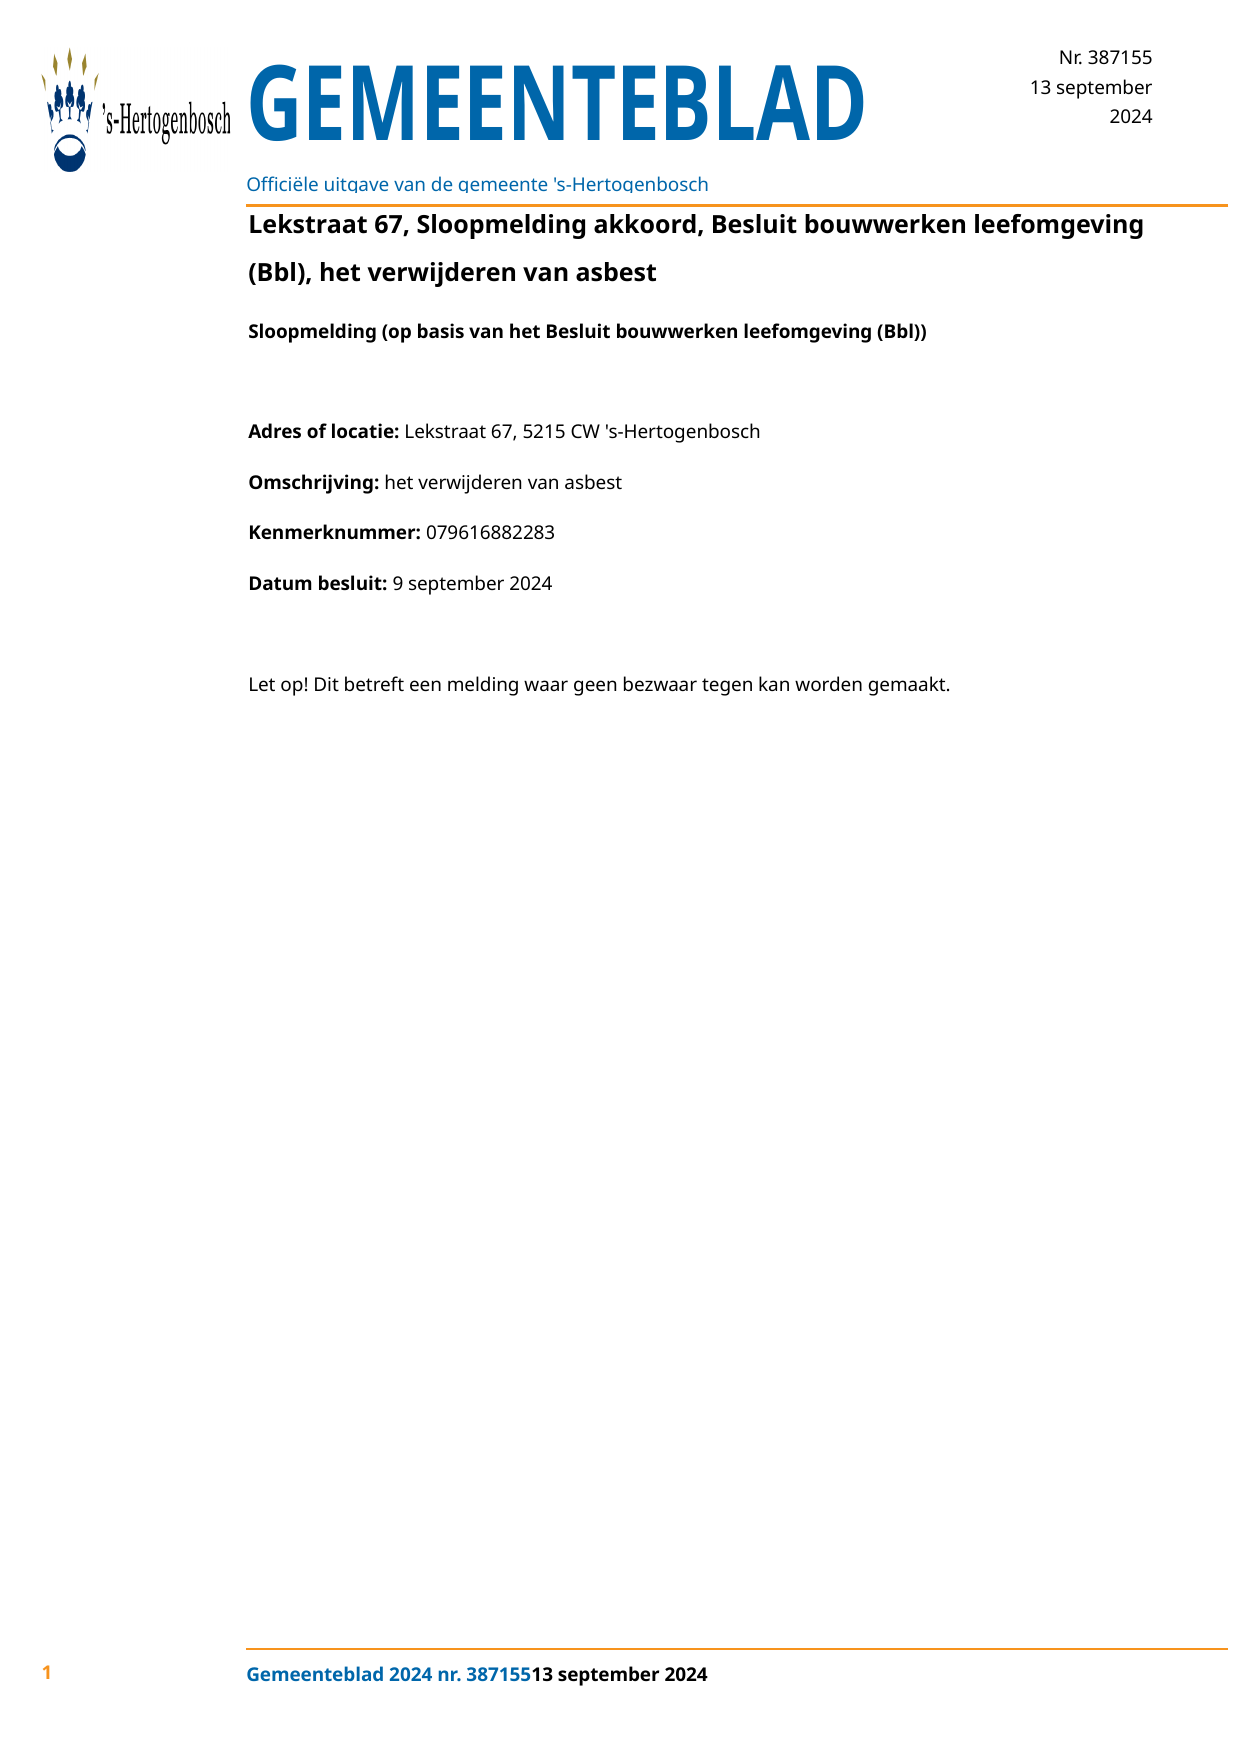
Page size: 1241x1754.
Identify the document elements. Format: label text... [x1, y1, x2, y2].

text Kenmerknummer: 079616882283 [248, 519, 1152, 545]
text Adres of locatie: Lekstraat 67, 5215 CW 's-Hertogenbosch [248, 419, 1152, 444]
picture [41, 47, 231, 172]
text Datum besluit: 9 september 2024 [248, 570, 1152, 596]
text Lekstraat 67, Sloopmelding akkoord, Besluit bouwwerken leefomgeving (Bbl), het verwijderen van asbest [248, 207, 1152, 288]
text Omschrijving: het verwijderen van asbest [248, 469, 1152, 495]
text Let op! Dit betreft een melding waar geen bezwaar tegen kan worden gemaakt. [248, 671, 1152, 697]
text Sloopmelding (op basis van het Besluit bouwwerken leefomgeving (Bbl)) [248, 318, 1152, 344]
